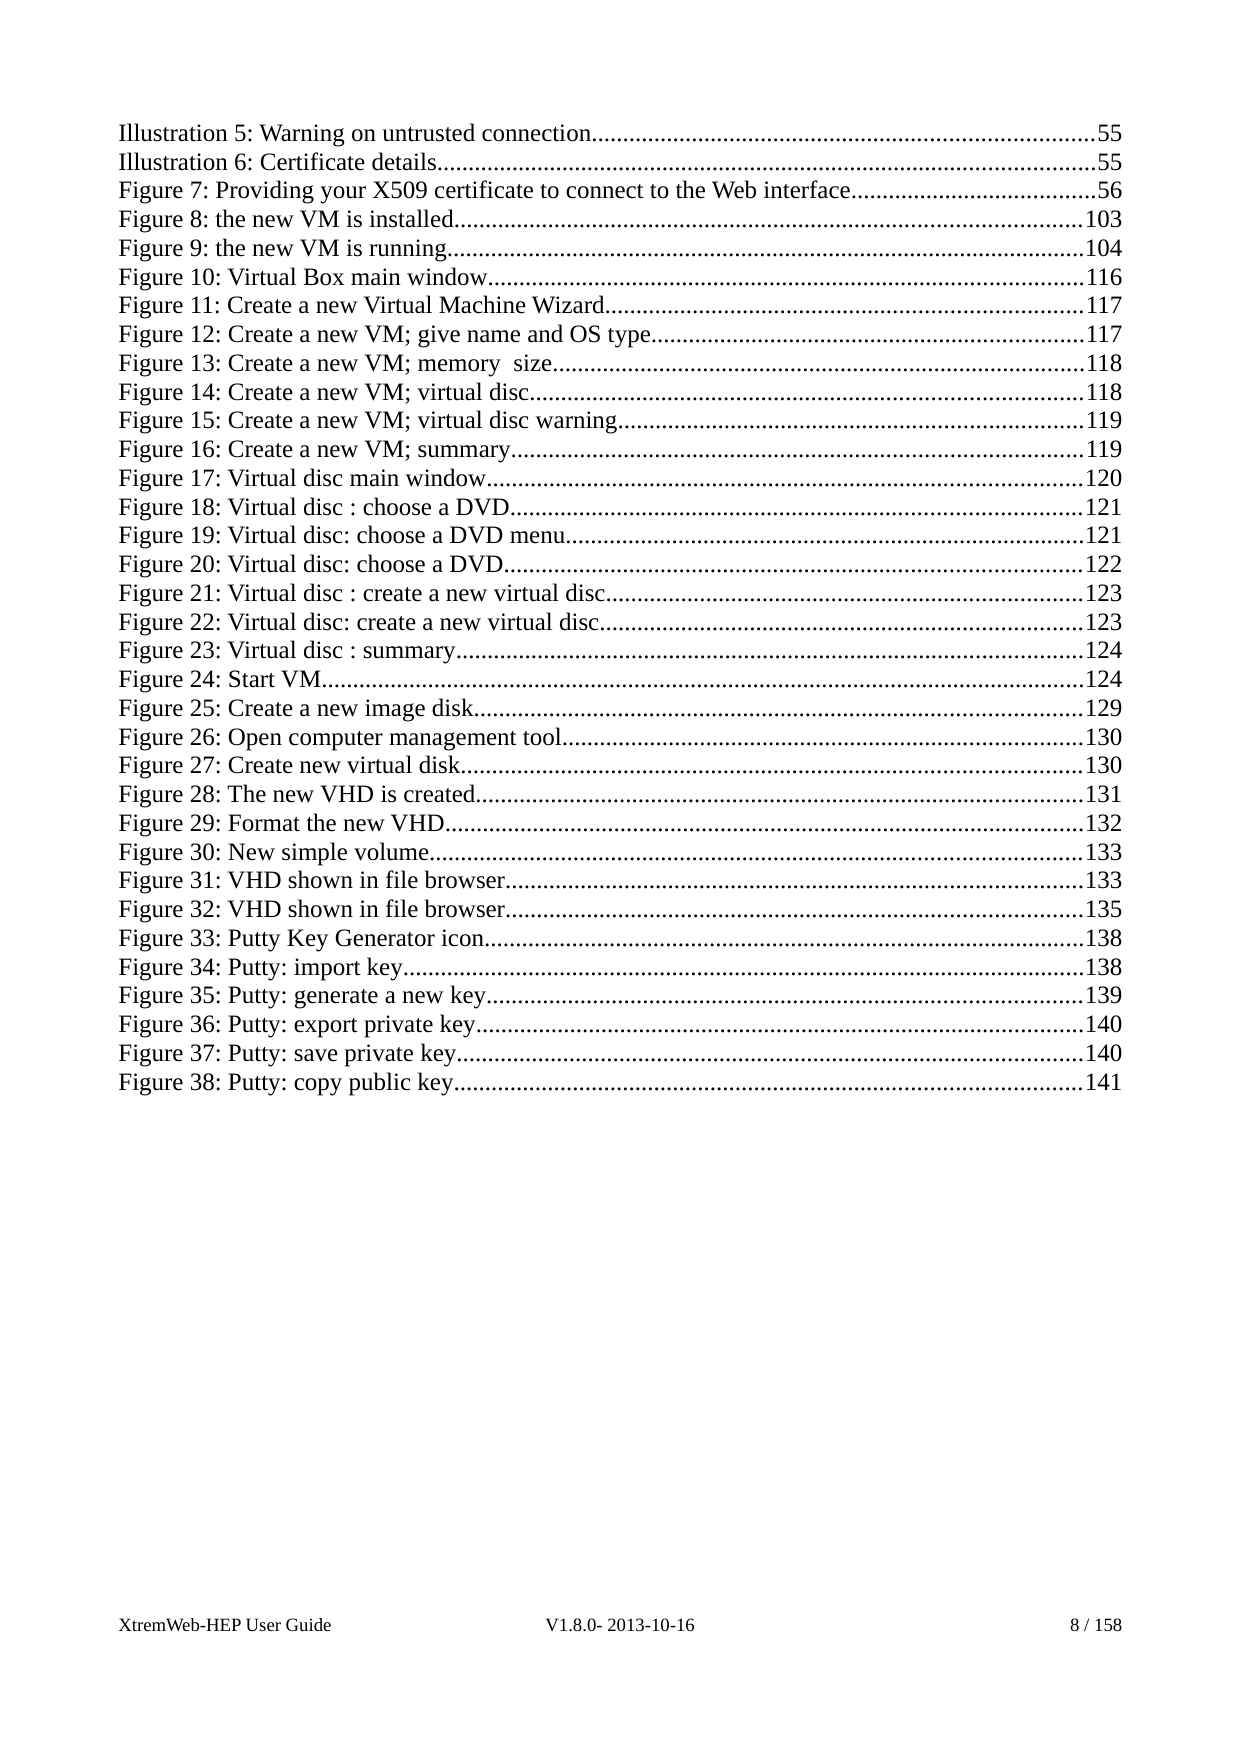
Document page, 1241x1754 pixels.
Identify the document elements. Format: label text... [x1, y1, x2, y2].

text Figure 33: Putty Key Generator icon 138 [118, 923, 1122, 952]
text Figure 25: Create a new image disk 129 [118, 693, 1122, 722]
text Figure 11: Create a new Virtual Machine Wizard 117 [118, 291, 1122, 319]
text Figure 28: The new VHD is created 131 [118, 779, 1122, 808]
text Figure 16: Create a new VM; summary 119 [118, 434, 1122, 463]
text Figure 8: the new VM is installed 103 [118, 204, 1122, 233]
text Figure 32: VHD shown in file browser 135 [118, 894, 1122, 923]
text Figure 19: Virtual disc: choose a DVD menu 121 [118, 521, 1122, 549]
text Figure 21: Virtual disc : create a new virtual disc 123 [118, 578, 1122, 607]
text Figure 18: Virtual disc : choose a DVD 121 [118, 492, 1122, 521]
text Figure 34: Putty: import key 138 [118, 952, 1122, 981]
text Figure 20: Virtual disc: choose a DVD 122 [118, 549, 1122, 578]
text Figure 30: New simple volume 133 [118, 837, 1122, 866]
text Figure 13: Create a new VM; memory size 118 [118, 348, 1122, 377]
text Illustration 6: Certificate details 55 [118, 147, 1122, 176]
text Figure 38: Putty: copy public key 141 [118, 1067, 1122, 1096]
text Figure 37: Putty: save private key 140 [118, 1038, 1122, 1067]
text Figure 17: Virtual disc main window 120 [118, 463, 1122, 492]
text Figure 10: Virtual Box main window 116 [118, 262, 1122, 291]
text Figure 22: Virtual disc: create a new virtual disc 123 [118, 607, 1122, 636]
text Figure 7: Providing your X509 certificate to connect to the Web interface 56 [118, 176, 1122, 204]
text Figure 36: Putty: export private key 140 [118, 1009, 1122, 1038]
text Figure 26: Open computer management tool 130 [118, 722, 1122, 751]
text Figure 9: the new VM is running 104 [118, 233, 1122, 262]
text Figure 35: Putty: generate a new key 139 [118, 981, 1122, 1009]
text Figure 27: Create new virtual disk 130 [118, 751, 1122, 779]
text Figure 23: Virtual disc : summary 124 [118, 636, 1122, 664]
text Figure 14: Create a new VM; virtual disc 118 [118, 377, 1122, 406]
text Figure 15: Create a new VM; virtual disc warning 119 [118, 406, 1122, 434]
text Illustration 5: Warning on untrusted connection 55 [118, 118, 1122, 147]
text Figure 24: Start VM 124 [118, 664, 1122, 693]
text Figure 29: Format the new VHD 132 [118, 808, 1122, 837]
text Figure 31: VHD shown in file browser 133 [118, 866, 1122, 894]
text Figure 12: Create a new VM; give name and OS type 117 [118, 319, 1122, 348]
